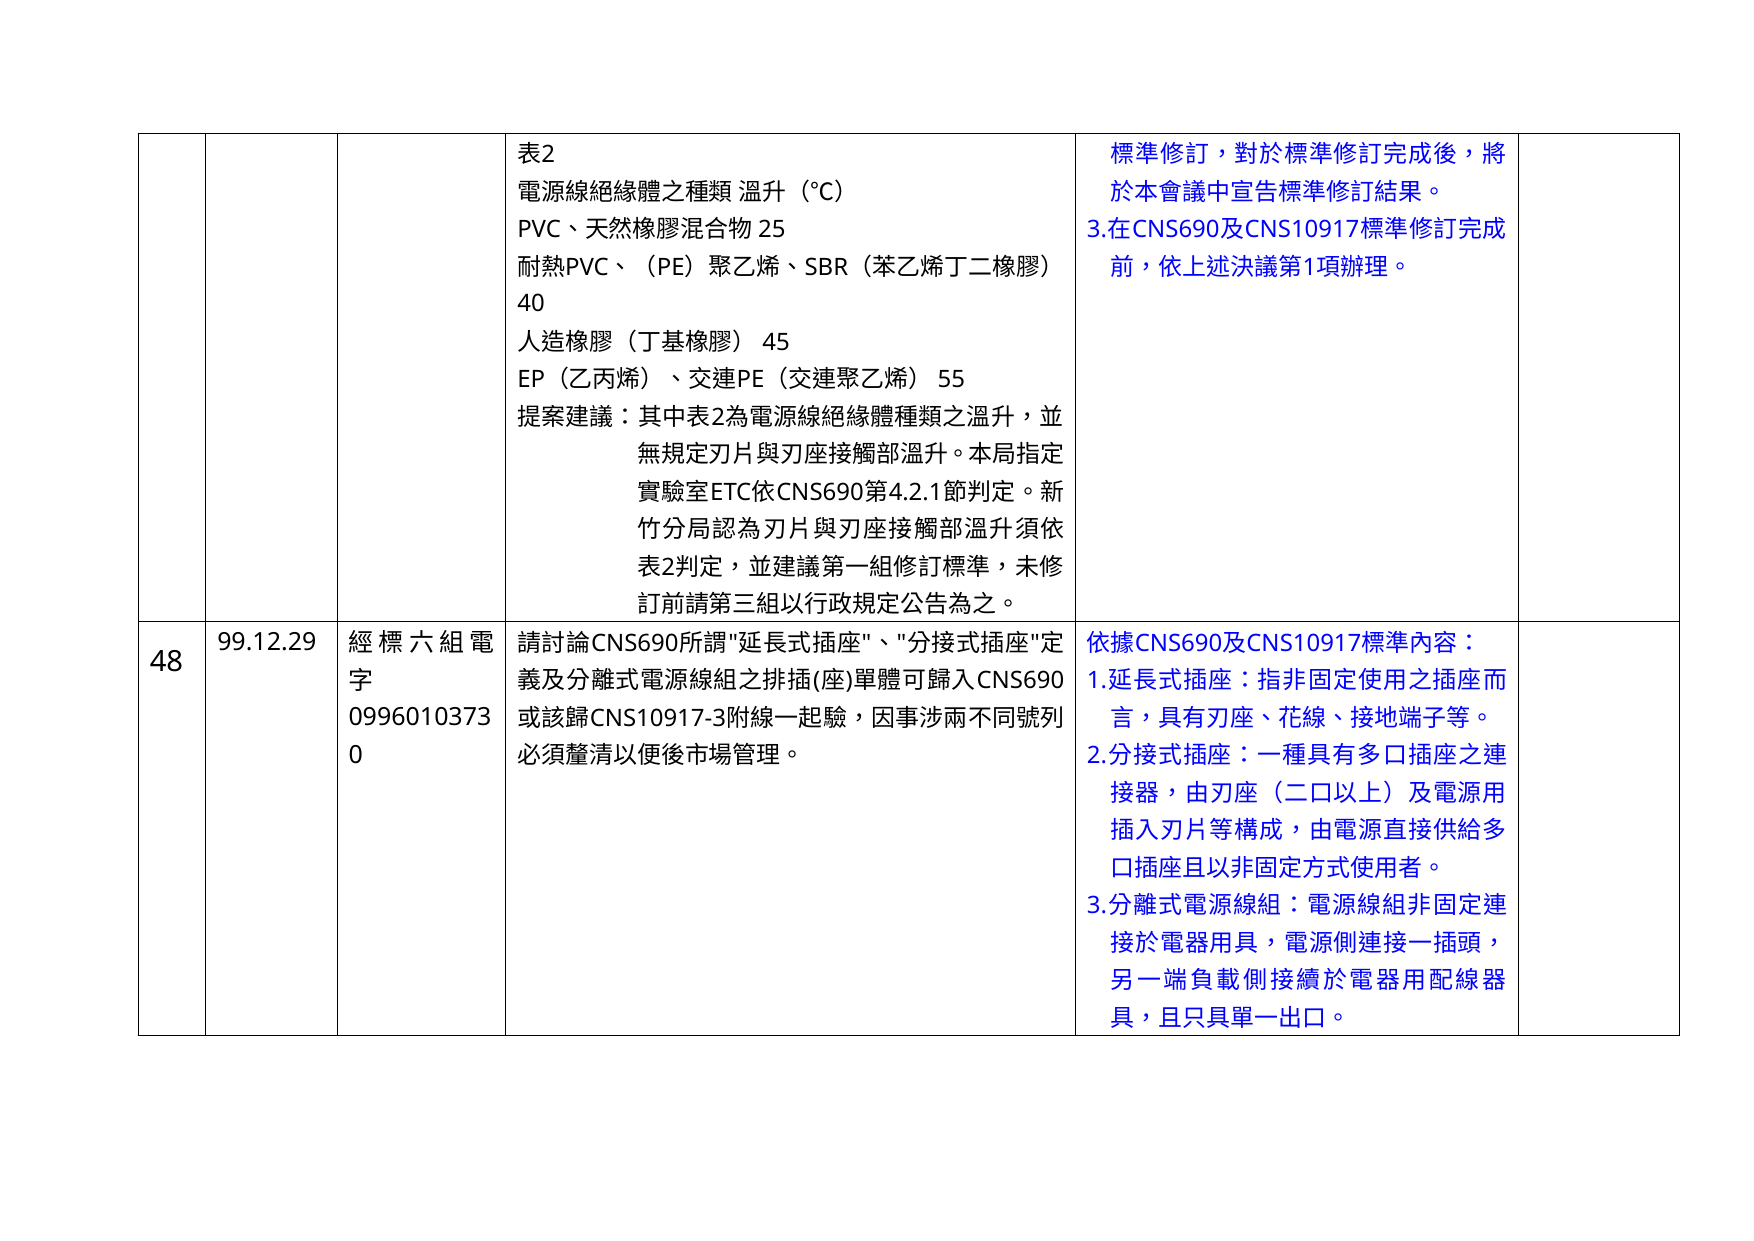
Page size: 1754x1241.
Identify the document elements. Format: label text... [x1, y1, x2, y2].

table_cell [1519, 134, 1679, 621]
table_cell 48 [139, 622, 205, 1035]
table_cell [338, 134, 505, 621]
table_cell 請討論CNS690所謂"延長式插座"、"分接式插座"定義及分離式電源線組之排插(座)單體可歸入CNS690或該歸CNS10917-3附線一起驗，因事涉兩不同號列必須釐清以便後市場管理。 [506, 622, 1075, 1035]
table_cell 99.12.29 [206, 622, 337, 1035]
table_cell 標準修訂，對於標準修訂完成後，將於本會議中宣告標準修訂結果。 3.在CNS690及CNS10917標準修訂完成前，依上述決議第1項辦理。 [1076, 134, 1518, 621]
table_cell 依據CNS690及CNS10917標準內容： 1.延長式插座：指非固定使用之插座而言，具有刃座、花線、接地端子等。 2.分接式插座：一種具有多口插座之連接器，由刃座（二口以上）及電源用插入刃片等構成，由電源直接供給多口插座且以非固定方式使用者。 3.分離式電源線組：電源線組非固定連接於電器用具，電源側連接一插頭，另一端負載側接續於電器用配線器具，且只具單一出口。 [1076, 622, 1518, 1035]
table_cell [1519, 622, 1679, 1035]
table_cell 經標六組電字09960103730 [338, 622, 505, 1035]
table_cell [206, 134, 337, 621]
table_cell 表2 電源線絕緣體之種類 溫升（℃） PVC、天然橡膠混合物 25 耐熱PVC、（PE）聚乙烯、SBR（苯乙烯丁二橡膠） 40 人造橡膠（丁基橡膠） 45 EP（乙丙烯）、交連PE（交連聚乙烯） 55 提案建議：其中表2為電源線絕緣體種類之溫升，並無規定刃片與刃座接觸部溫升。本局指定實驗室ETC依CNS690第4.2.1節判定。新竹分局認為刃片與刃座接觸部溫升須依表2判定，並建議第一組修訂標準，未修訂前請第三組以行政規定公告為之。 [506, 134, 1075, 621]
table_cell [139, 134, 205, 621]
